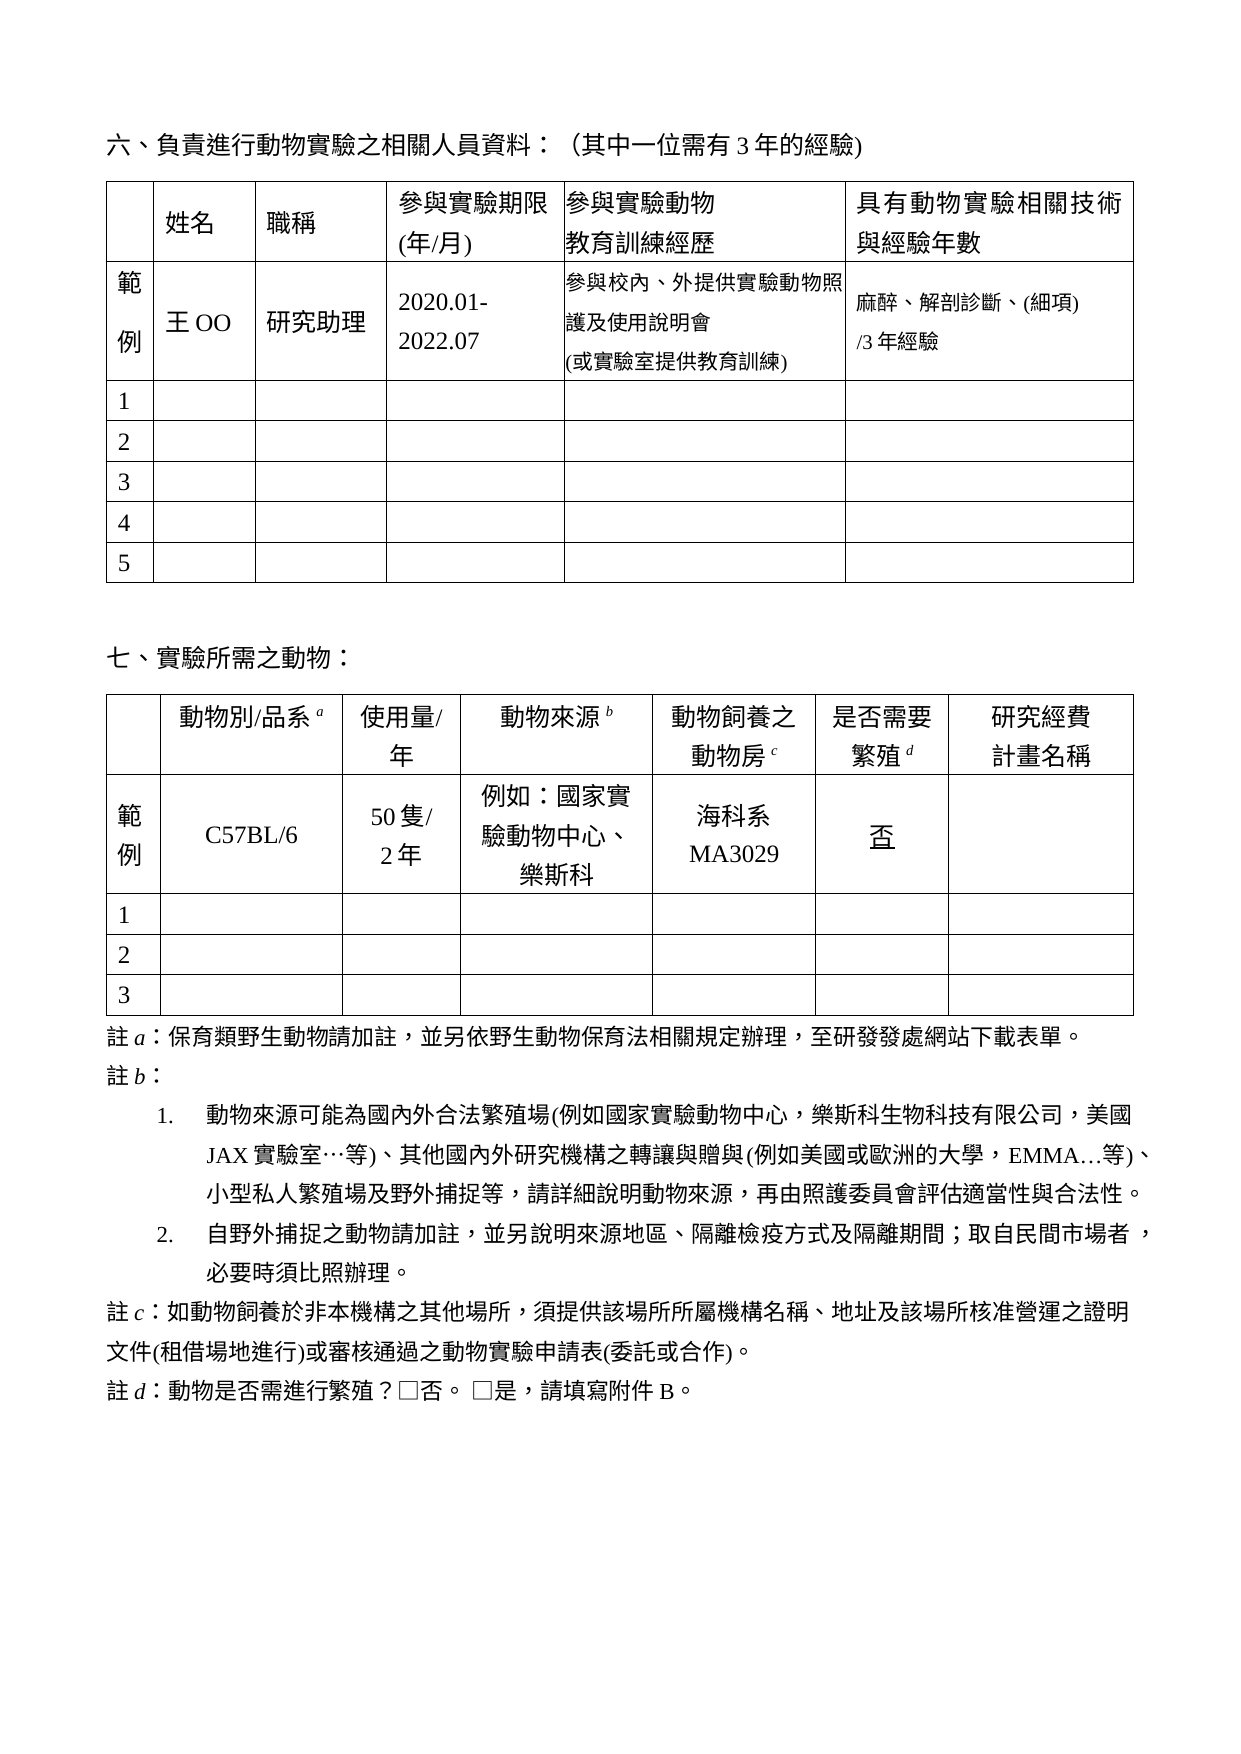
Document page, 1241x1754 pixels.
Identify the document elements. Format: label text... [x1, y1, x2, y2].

table_cell 2020.01-2022.07 [387, 262, 564, 380]
table_header 職稱 [256, 182, 386, 261]
table_cell 研究助理 [256, 262, 386, 380]
table_cell [154, 381, 255, 420]
list 動物來源可能為國內外合法繁殖場(例如國家實驗動物中心，樂斯科生物科技有限公司，美國JAX實驗室…等)、其他國內外研究機構之轉讓與贈與(例如美國或歐洲的大學，EMMA…等)、小型私人繁殖場及野外捕捉等，請詳細說明動物來源，再由照護委員會評估適當性與合法性。 [156, 1094, 1134, 1212]
table_cell [949, 894, 1133, 934]
table_cell [387, 502, 564, 542]
table_cell 50隻/ 2年 [343, 775, 460, 893]
table_cell [816, 975, 948, 1014]
table_cell [565, 502, 845, 542]
table_cell 海科系 MA3029 [653, 775, 815, 893]
table_cell [461, 894, 652, 934]
table_cell 範例 [107, 262, 153, 380]
table_cell [161, 935, 342, 974]
table_cell [343, 894, 460, 934]
text 註c：如動物飼養於非本機構之其他場所，須提供該場所所屬機構名稱、地址及該場所核准營運之證明文件(租借場地進行)或審核通過之動物實驗申請表(委託或合作)。 [106, 1291, 1134, 1370]
table_cell 麻醉、解剖診斷、(細項) /3年經驗 [846, 262, 1133, 380]
text 註b： [106, 1055, 1134, 1094]
table_cell [816, 894, 948, 934]
table_cell [387, 381, 564, 420]
table_cell [343, 935, 460, 974]
table_cell [846, 421, 1133, 461]
table_cell [565, 462, 845, 501]
table_header 動物別/品系a [161, 695, 342, 774]
table_cell [387, 543, 564, 582]
table_cell [653, 975, 815, 1014]
table_cell [949, 975, 1133, 1014]
table_header 參與實驗動物 教育訓練經歷 [565, 182, 845, 261]
table_cell [343, 975, 460, 1014]
table_header 研究經費 計畫名稱 [949, 695, 1133, 774]
table_cell [653, 894, 815, 934]
text 七、實驗所需之動物： [106, 637, 1134, 676]
table_header [107, 695, 160, 774]
table_cell 範例 [107, 775, 160, 893]
table_header 使用量/年 [343, 695, 460, 774]
table_cell [565, 381, 845, 420]
text 註a：保育類野生動物請加註，並另依野生動物保育法相關規定辦理，至研發發處網站下載表單。 [106, 1016, 1134, 1055]
table_cell 否 [816, 775, 948, 893]
table_cell [256, 543, 386, 582]
table_cell [846, 502, 1133, 542]
table_cell [161, 975, 342, 1014]
text 註d：動物是否需進行繁殖？□否。 □是，請填寫附件B。 [106, 1370, 1134, 1409]
table_cell [653, 935, 815, 974]
table_cell [256, 502, 386, 542]
table_cell [154, 543, 255, 582]
table_cell [256, 462, 386, 501]
table_cell [846, 543, 1133, 582]
table_cell 3 [107, 975, 160, 1014]
table_cell [565, 421, 845, 461]
table_cell [461, 975, 652, 1014]
table_cell [154, 421, 255, 461]
table_cell 4 [107, 502, 153, 542]
table_cell C57BL/6 [161, 775, 342, 893]
table_cell [154, 462, 255, 501]
table_cell 參與校內、外提供實驗動物照護及使用說明會 (或實驗室提供教育訓練) [565, 262, 845, 380]
table_cell [387, 462, 564, 501]
table_cell 2 [107, 935, 160, 974]
table_cell 3 [107, 462, 153, 501]
table_header 具有動物實驗相關技術與經驗年數 [846, 182, 1133, 261]
table_cell [846, 381, 1133, 420]
table_cell 1 [107, 381, 153, 420]
table_cell [949, 775, 1133, 893]
table_cell [387, 421, 564, 461]
table_cell [256, 381, 386, 420]
table_cell [846, 462, 1133, 501]
table_header 姓名 [154, 182, 255, 261]
table_cell [816, 935, 948, 974]
list 自野外捕捉之動物請加註，並另說明來源地區、隔離檢疫方式及隔離期間；取自民間市場者，必要時須比照辦理。 [156, 1212, 1134, 1291]
table_cell 2 [107, 421, 153, 461]
table_cell [949, 935, 1133, 974]
table_cell [461, 935, 652, 974]
table_header 是否需要繁殖d [816, 695, 948, 774]
table_header [107, 182, 153, 261]
table_cell 例如：國家實驗動物中心、樂斯科 [461, 775, 652, 893]
table_header 參與實驗期限 (年/月) [387, 182, 564, 261]
table_header 動物來源b [461, 695, 652, 774]
table_cell 1 [107, 894, 160, 934]
text 六、負責進行動物實驗之相關人員資料：（其中一位需有3年的經驗) [106, 123, 1134, 163]
table_cell [565, 543, 845, 582]
table_cell 5 [107, 543, 153, 582]
table_cell [154, 502, 255, 542]
table_cell 王OO [154, 262, 255, 380]
table_cell [161, 894, 342, 934]
table_cell [256, 421, 386, 461]
table_header 動物飼養之動物房c [653, 695, 815, 774]
